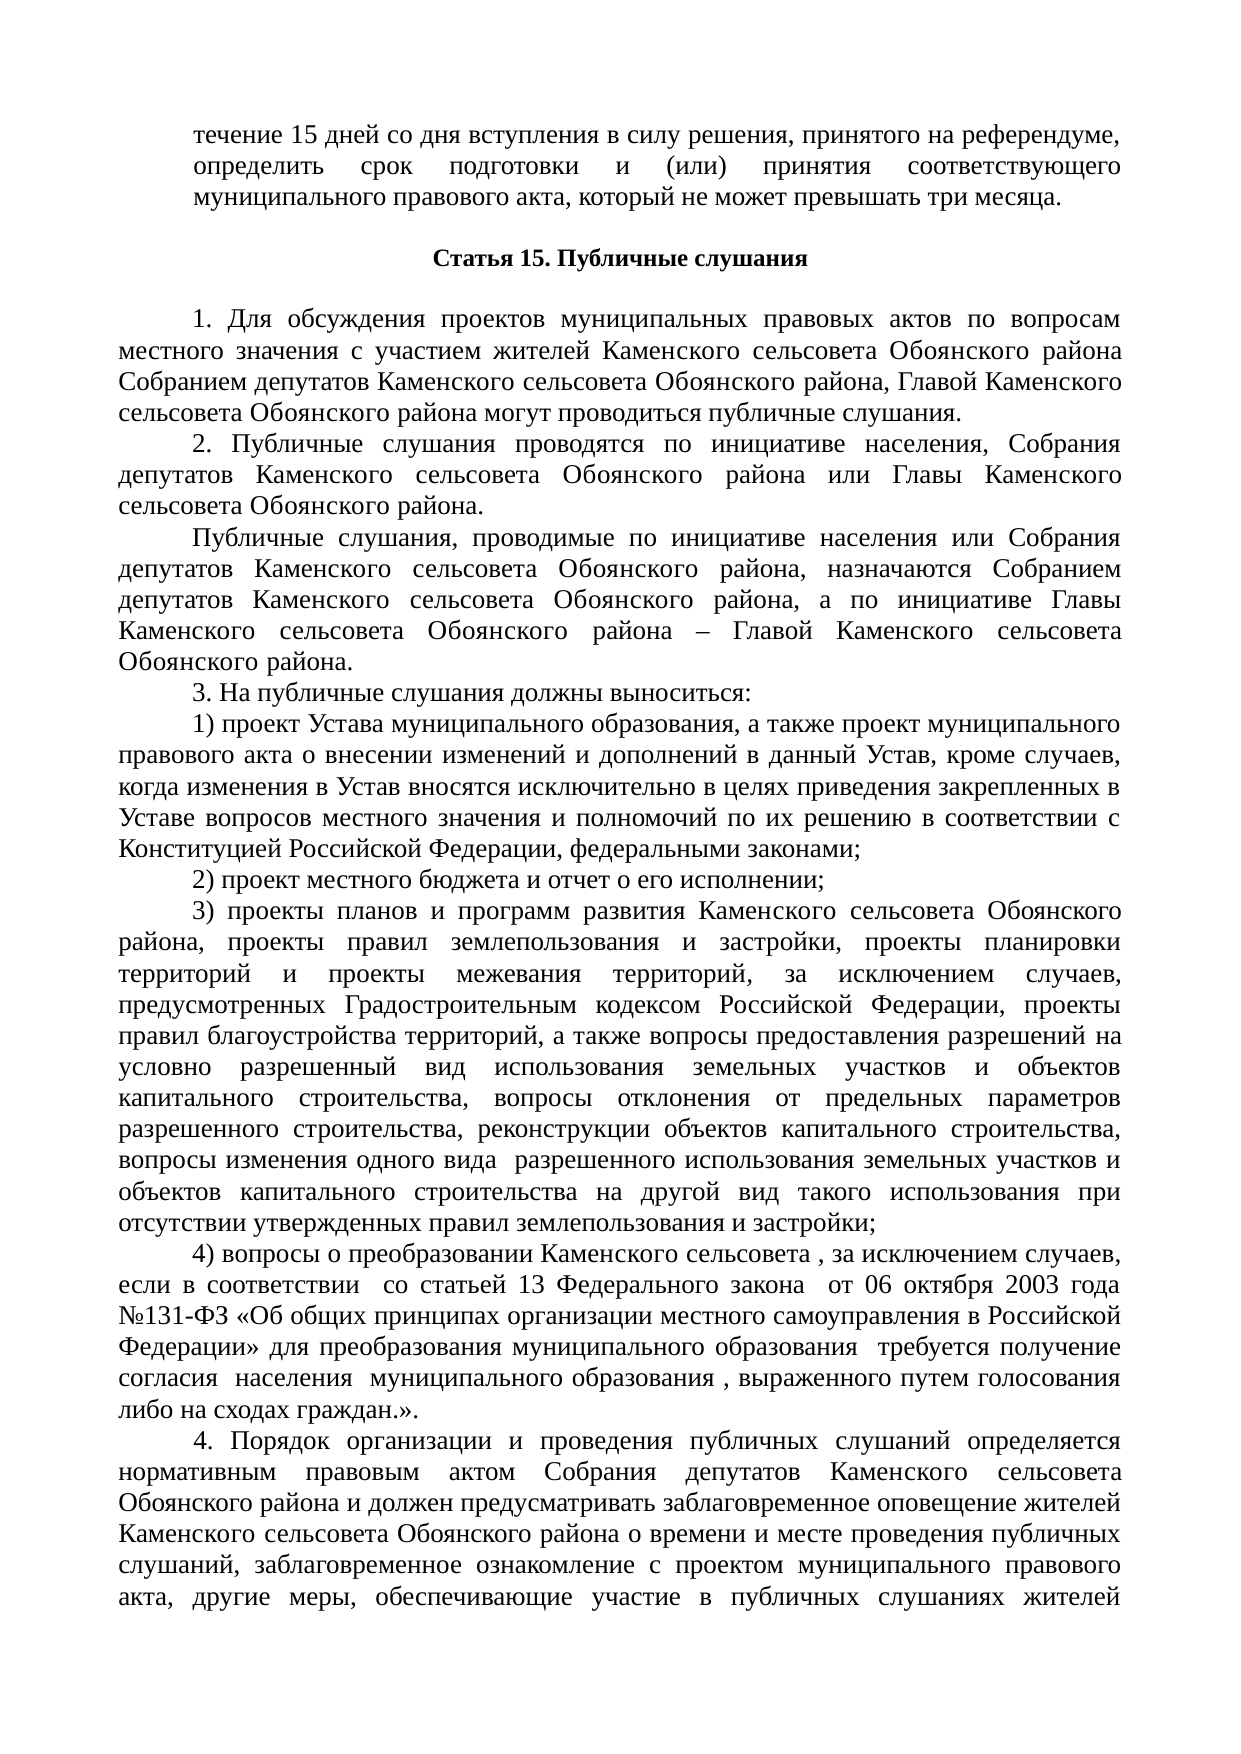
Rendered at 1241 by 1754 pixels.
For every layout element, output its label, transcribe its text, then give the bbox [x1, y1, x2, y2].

text 1. Для обсуждения проектов муниципальных правовых актов по вопросам местного значения с участием жителей Каменского сельсовета Обоянского района Собранием депутатов Каменского сельсовета Обоянского района, Главой Каменского сельсовета Обоянского района могут проводиться публичные слушания. [118, 303, 1122, 427]
text 2. Публичные слушания проводятся по инициативе населения, Собрания депутатов Каменского сельсовета Обоянского района или Главы Каменского сельсовета Обоянского района. [118, 427, 1122, 521]
text 2) проект местного бюджета и отчет о его исполнении; [118, 863, 1122, 894]
text 1) проект Устава муниципального образования, а также проект муниципального правового акта о внесении изменений и дополнений в данный Устав, кроме случаев, когда изменения в Устав вносятся исключительно в целях приведения закрепленных в Уставе вопросов местного значения и полномочий по их решению в соответствии с Конституцией Российской Федерации, федеральными законами; [118, 707, 1122, 863]
text Статья 15. Публичные слушания [118, 243, 1122, 271]
text 4. Порядок организации и проведения публичных слушаний определяется нормативным правовым актом Собрания депутатов Каменского сельсовета Обоянского района и должен предусматривать заблаговременное оповещение жителей Каменского сельсовета Обоянского района о времени и месте проведения публичных слушаний, заблаговременное ознакомление с проектом муниципального правового акта, другие меры, обеспечивающие участие в публичных слушаниях жителей [118, 1424, 1122, 1611]
text Публичные слушания, проводимые по инициативе населения или Собрания депутатов Каменского сельсовета Обоянского района, назначаются Собранием депутатов Каменского сельсовета Обоянского района, а по инициативе Главы Каменского сельсовета Обоянского района – Главой Каменского сельсовета Обоянского района. [118, 521, 1122, 676]
text 3. На публичные слушания должны выноситься: [118, 676, 1122, 707]
text 3) проекты планов и программ развития Каменского сельсовета Обоянского района, проекты правил землепользования и застройки, проекты планировки территорий и проекты межевания территорий, за исключением случаев, предусмотренных Градостроительным кодексом Российской Федерации, проекты правил благоустройства территорий, а также вопросы предоставления разрешений на условно разрешенный вид использования земельных участков и объектов капитального строительства, вопросы отклонения от предельных параметров разрешенного строительства, реконструкции объектов капитального строительства, вопросы изменения одного вида разрешенного использования земельных участков и объектов капитального строительства на другой вид такого использования при отсутствии утвержденных правил землепользования и застройки; [118, 894, 1122, 1237]
text 4) вопросы о преобразовании Каменского сельсовета , за исключением случаев, если в соответствии со статьей 13 Федерального закона от 06 октября 2003 года №131-ФЗ «Об общих принципах организации местного самоуправления в Российской Федерации» для преобразования муниципального образования требуется получение согласия населения муниципального образования , выраженного путем голосования либо на сходах граждан.». [118, 1237, 1122, 1424]
list течение 15 дней со дня вступления в силу решения, принятого на референдуме, определить срок подготовки и (или) принятия соответствующего муниципального правового акта, который не может превышать три месяца. [156, 118, 1122, 212]
